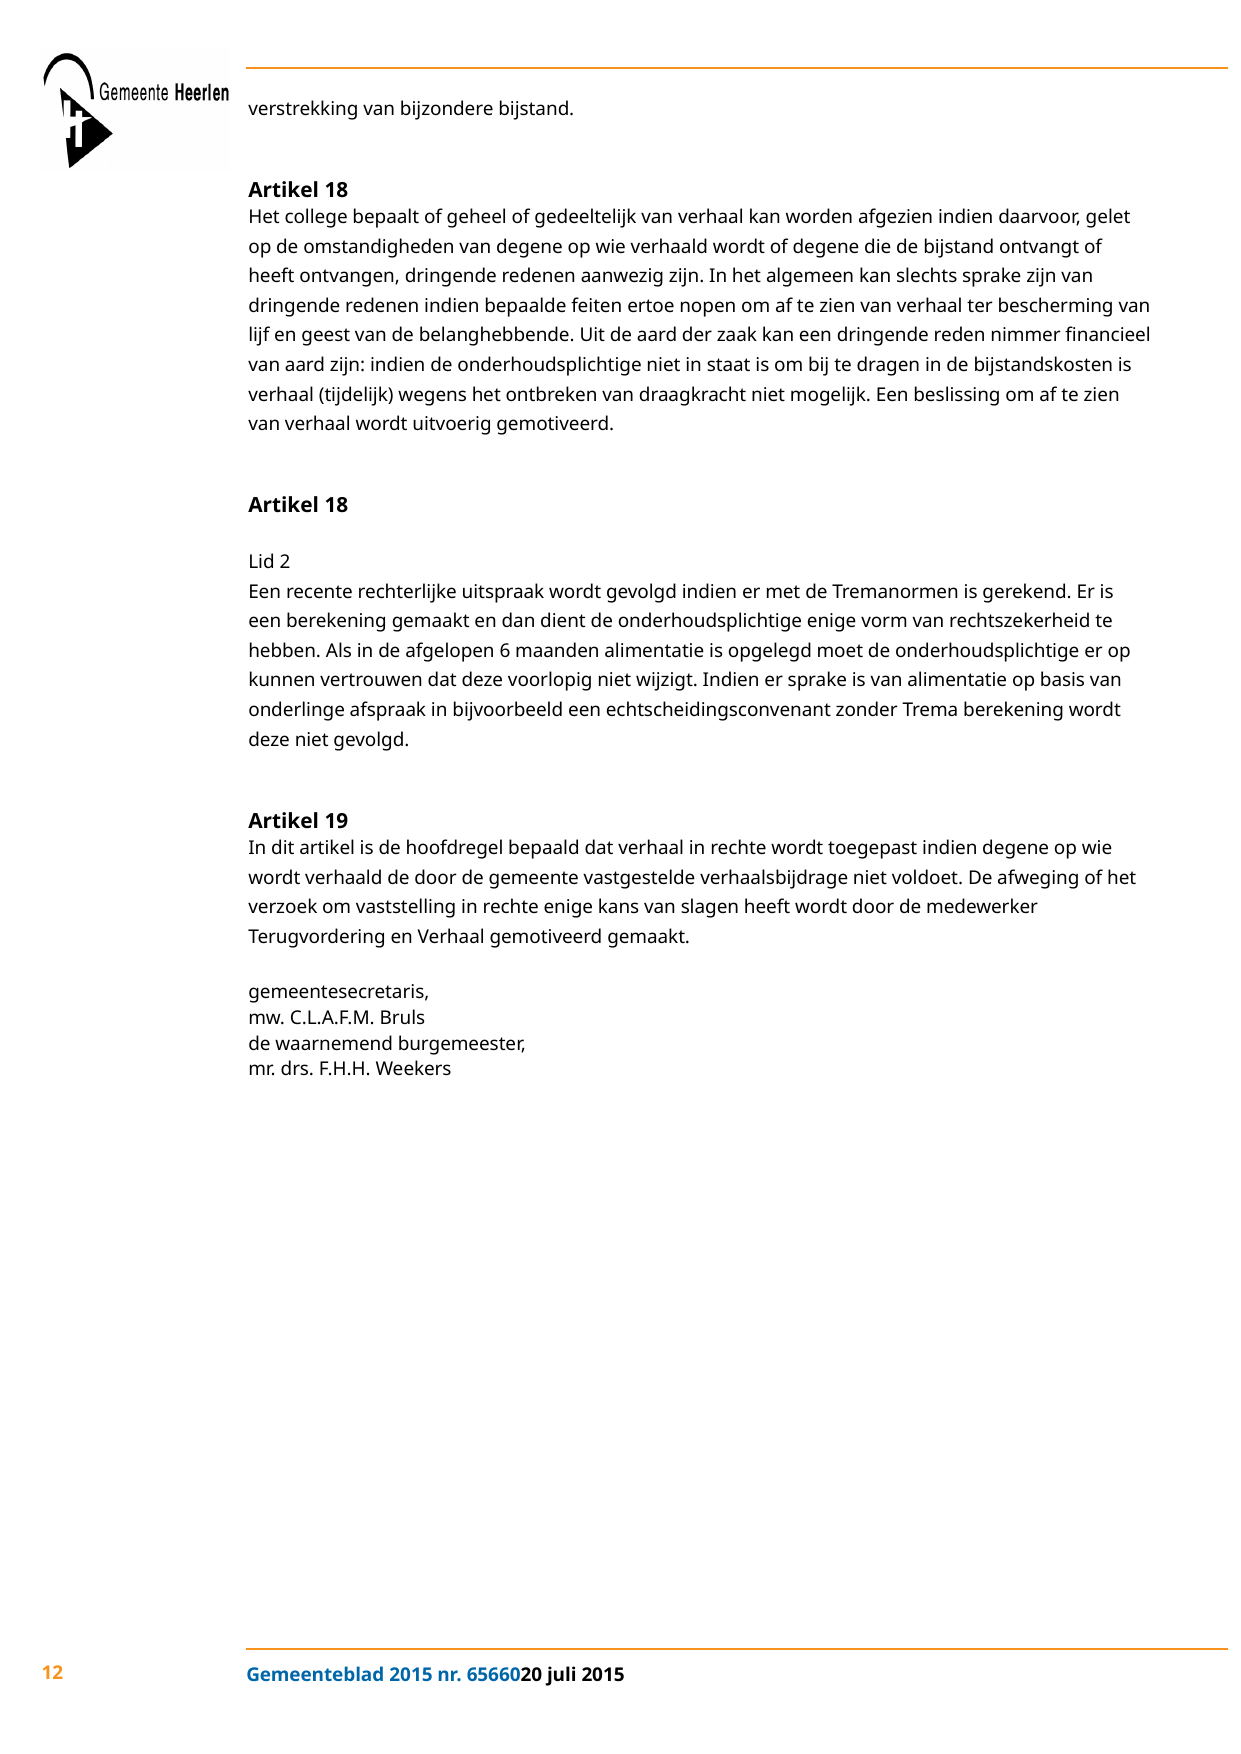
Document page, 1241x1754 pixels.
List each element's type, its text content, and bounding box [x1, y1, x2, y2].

text Artikel 19 [248, 806, 1152, 834]
text mw. C.L.A.F.M. Bruls [248, 1004, 1152, 1030]
text Lid 2 [248, 548, 1152, 574]
text verstrekking van bijzondere bijstand. [248, 95, 1152, 121]
text de waarnemend burgemeester, [248, 1030, 1152, 1056]
text mr. drs. F.H.H. Weekers [248, 1056, 1152, 1081]
text Een recente rechterlijke uitspraak wordt gevolgd indien er met de Tremanormen is gerekend. Er is een berekening gemaakt en dan dient de onderhoudsplichtige enige vorm van rechtszekerheid te hebben. Als in de afgelopen 6 maanden alimentatie is opgelegd moet de onderhoudsplichtige er op kunnen vertrouwen dat deze voorlopig niet wijzigt. Indien er sprake is van alimentatie op basis van onderlinge afspraak in bijvoorbeeld een echtscheidingsconvenant zonder Trema berekening wordt deze niet gevolgd. [248, 578, 1152, 752]
text Artikel 18 [248, 490, 1152, 519]
text Artikel 18 [248, 175, 1152, 203]
picture [41, 47, 231, 172]
text In dit artikel is de hoofdregel bepaald dat verhaal in rechte wordt toegepast indien degene op wie wordt verhaald de door de gemeente vastgestelde verhaalsbijdrage niet voldoet. De afweging of het verzoek om vaststelling in rechte enige kans van slagen heeft wordt door de medewerker Terugvordering en Verhaal gemotiveerd gemaakt. [248, 834, 1152, 949]
text Het college bepaalt of geheel of gedeeltelijk van verhaal kan worden afgezien indien daarvoor, gelet op de omstandigheden van degene op wie verhaald wordt of degene die de bijstand ontvangt of heeft ontvangen, dringende redenen aanwezig zijn. In het algemeen kan slechts sprake zijn van dringende redenen indien bepaalde feiten ertoe nopen om af te zien van verhaal ter bescherming van lijf en geest van de belanghebbende. Uit de aard der zaak kan een dringende reden nimmer financieel van aard zijn: indien de onderhoudsplichtige niet in staat is om bij te dragen in de bijstandskosten is verhaal (tijdelijk) wegens het ontbreken van draagkracht niet mogelijk. Een beslissing om af te zien van verhaal wordt uitvoerig gemotiveerd. [248, 203, 1152, 436]
text gemeentesecretaris, [248, 978, 1152, 1004]
